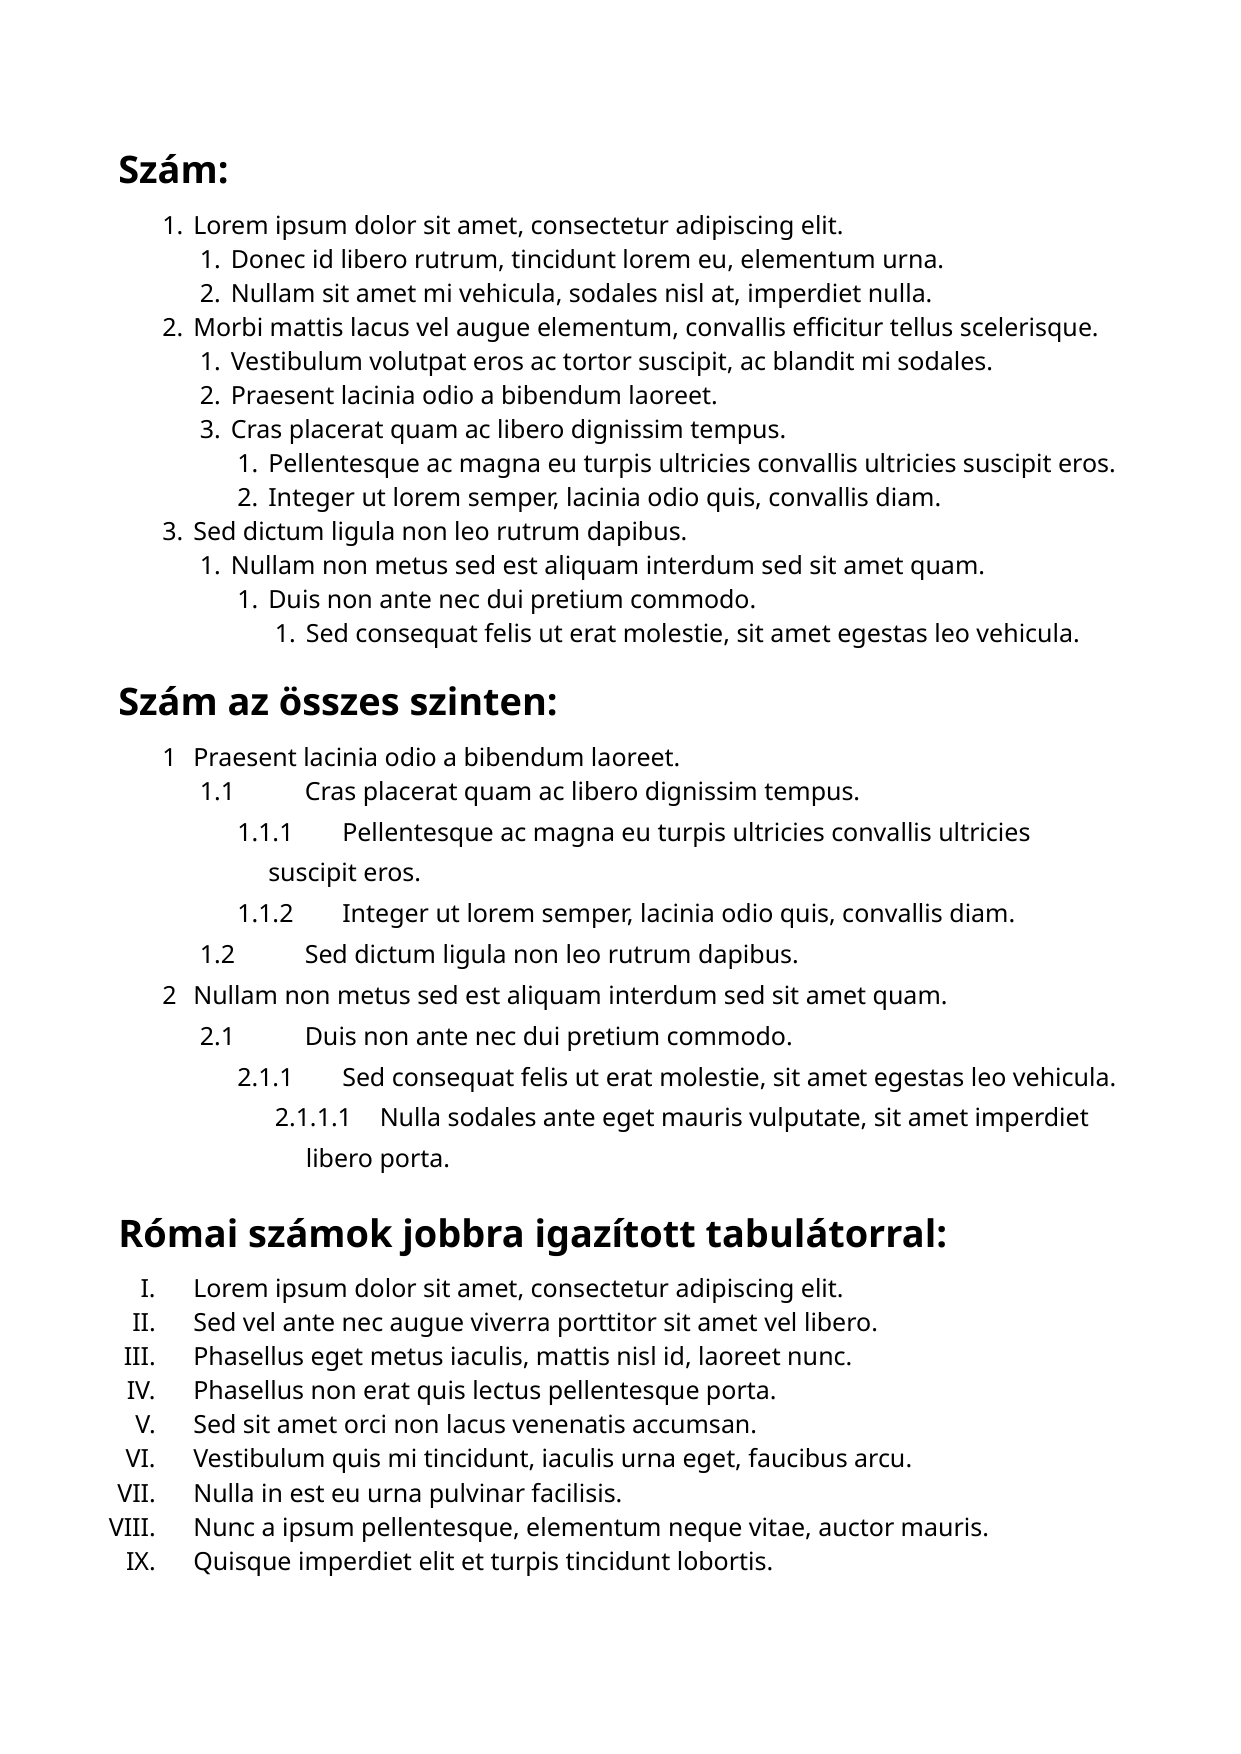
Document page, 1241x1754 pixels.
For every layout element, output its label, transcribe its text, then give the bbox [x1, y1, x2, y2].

list Pellentesque ac magna eu turpis ultricies convallis ultricies suscipit eros. [231, 814, 1122, 889]
list Sed dictum ligula non leo rutrum dapibus. [193, 937, 1122, 971]
list Phasellus eget metus iaculis, mattis nisl id, laoreet nunc. [156, 1339, 1122, 1373]
list Sed sit amet orci non lacus venenatis accumsan. [156, 1407, 1122, 1441]
list Integer ut lorem semper, lacinia odio quis, convallis diam. [231, 480, 1122, 514]
list Nullam non metus sed est aliquam interdum sed sit amet quam. [156, 977, 1122, 1012]
list Pellentesque ac magna eu turpis ultricies convallis ultricies suscipit eros. [231, 446, 1122, 480]
list Sed vel ante nec augue viverra porttitor sit amet vel libero. [156, 1305, 1122, 1339]
list Praesent lacinia odio a bibendum laoreet. [193, 378, 1122, 412]
list Nulla in est eu urna pulvinar facilisis. [156, 1475, 1122, 1509]
list Sed consequat felis ut erat molestie, sit amet egestas leo vehicula. [231, 1059, 1122, 1093]
list Nullam non metus sed est aliquam interdum sed sit amet quam. [193, 548, 1122, 582]
list Morbi mattis lacus vel augue elementum, convallis efficitur tellus scelerisque. [156, 309, 1122, 343]
list Vestibulum quis mi tincidunt, iaculis urna eget, faucibus arcu. [156, 1441, 1122, 1475]
list Lorem ipsum dolor sit amet, consectetur adipiscing elit. [156, 207, 1122, 241]
list Duis non ante nec dui pretium commodo. [231, 582, 1122, 616]
list Nullam sit amet mi vehicula, sodales nisl at, imperdiet nulla. [193, 275, 1122, 309]
subtitle Szám: [118, 143, 1122, 195]
list Cras placerat quam ac libero dignissim tempus. [193, 412, 1122, 446]
list Sed dictum ligula non leo rutrum dapibus. [156, 514, 1122, 548]
list Praesent lacinia odio a bibendum laoreet. [156, 739, 1122, 773]
list Phasellus non erat quis lectus pellentesque porta. [156, 1373, 1122, 1407]
subtitle Római számok jobbra igazított tabulátorral: [118, 1207, 1122, 1258]
list Integer ut lorem semper, lacinia odio quis, convallis diam. [231, 896, 1122, 930]
list Sed consequat felis ut erat molestie, sit amet egestas leo vehicula. [268, 616, 1122, 650]
list Duis non ante nec dui pretium commodo. [193, 1018, 1122, 1052]
list Cras placerat quam ac libero dignissim tempus. [193, 773, 1122, 807]
list Nulla sodales ante eget mauris vulputate, sit amet imperdiet libero porta. [268, 1100, 1122, 1175]
subtitle Szám az összes szinten: [118, 675, 1122, 727]
list Vestibulum volutpat eros ac tortor suscipit, ac blandit mi sodales. [193, 343, 1122, 378]
list Lorem ipsum dolor sit amet, consectetur adipiscing elit. [156, 1271, 1122, 1305]
list Quisque imperdiet elit et turpis tincidunt lobortis. [156, 1543, 1122, 1577]
list Donec id libero rutrum, tincidunt lorem eu, elementum urna. [193, 241, 1122, 275]
list Nunc a ipsum pellentesque, elementum neque vitae, auctor mauris. [156, 1509, 1122, 1543]
